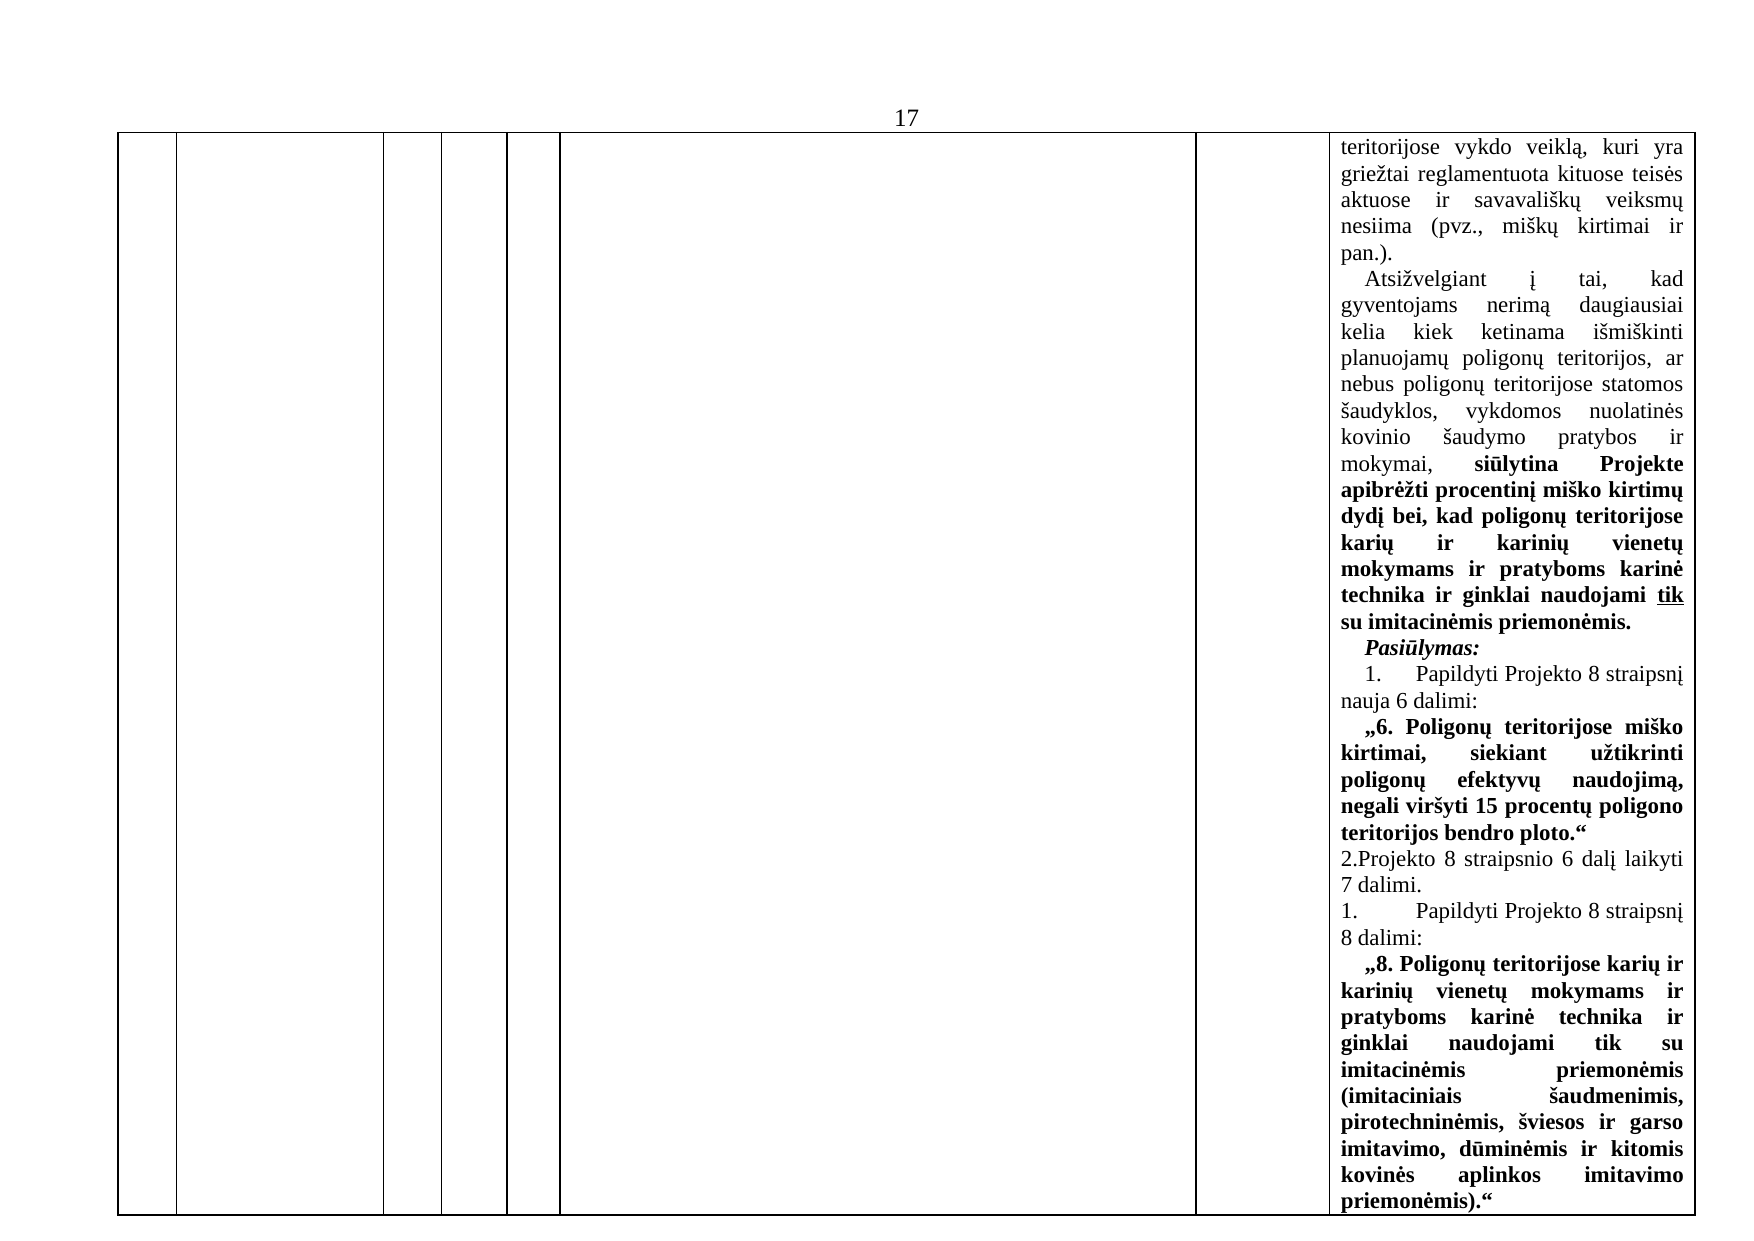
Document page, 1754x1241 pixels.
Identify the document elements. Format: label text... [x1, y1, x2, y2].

table_cell [442, 133, 506, 1214]
table_cell [177, 133, 383, 1214]
table_cell [1197, 133, 1329, 1214]
table_cell [508, 133, 559, 1214]
table_cell [384, 133, 441, 1214]
table_cell [119, 133, 176, 1214]
table_cell [561, 133, 1195, 1214]
table_cell teritorijose vykdo veiklą, kuri yra griežtai reglamentuota kituose teisės aktuose ir savavališkų veiksmų nesiima (pvz., miškų kirtimai ir pan.). Atsižvelgiant į tai, kad gyventojams nerimą daugiausiai kelia kiek ketinama išmiškinti planuojamų poligonų teritorijos, ar nebus poligonų teritorijose statomos šaudyklos, vykdomos nuolatinės kovinio šaudymo pratybos ir mokymai, siūlytina Projekte apibrėžti procentinį miško kirtimų dydį bei, kad poligonų teritorijose karių ir karinių vienetų mokymams ir pratyboms karinė technika ir ginklai naudojami tik su imitacinėmis priemonėmis. Pasiūlymas: 1. Papildyti Projekto 8 straipsnį nauja 6 dalimi: „6. Poligonų teritorijose miško kirtimai, siekiant užtikrinti poligonų efektyvų naudojimą, negali viršyti 15 procentų poligono teritorijos bendro ploto.“ 2.Projekto 8 straipsnio 6 dalį laikyti 7 dalimi. Papildyti Projekto 8 straipsnį 8 dalimi: „8. Poligonų teritorijose karių ir karinių vienetų mokymams ir pratyboms karinė technika ir ginklai naudojami tik su imitacinėmis priemonėmis (imitaciniais šaudmenimis, pirotechninėmis, šviesos ir garso imitavimo, dūminėmis ir kitomis kovinės aplinkos imitavimo priemonėmis).“ [1330, 133, 1694, 1214]
